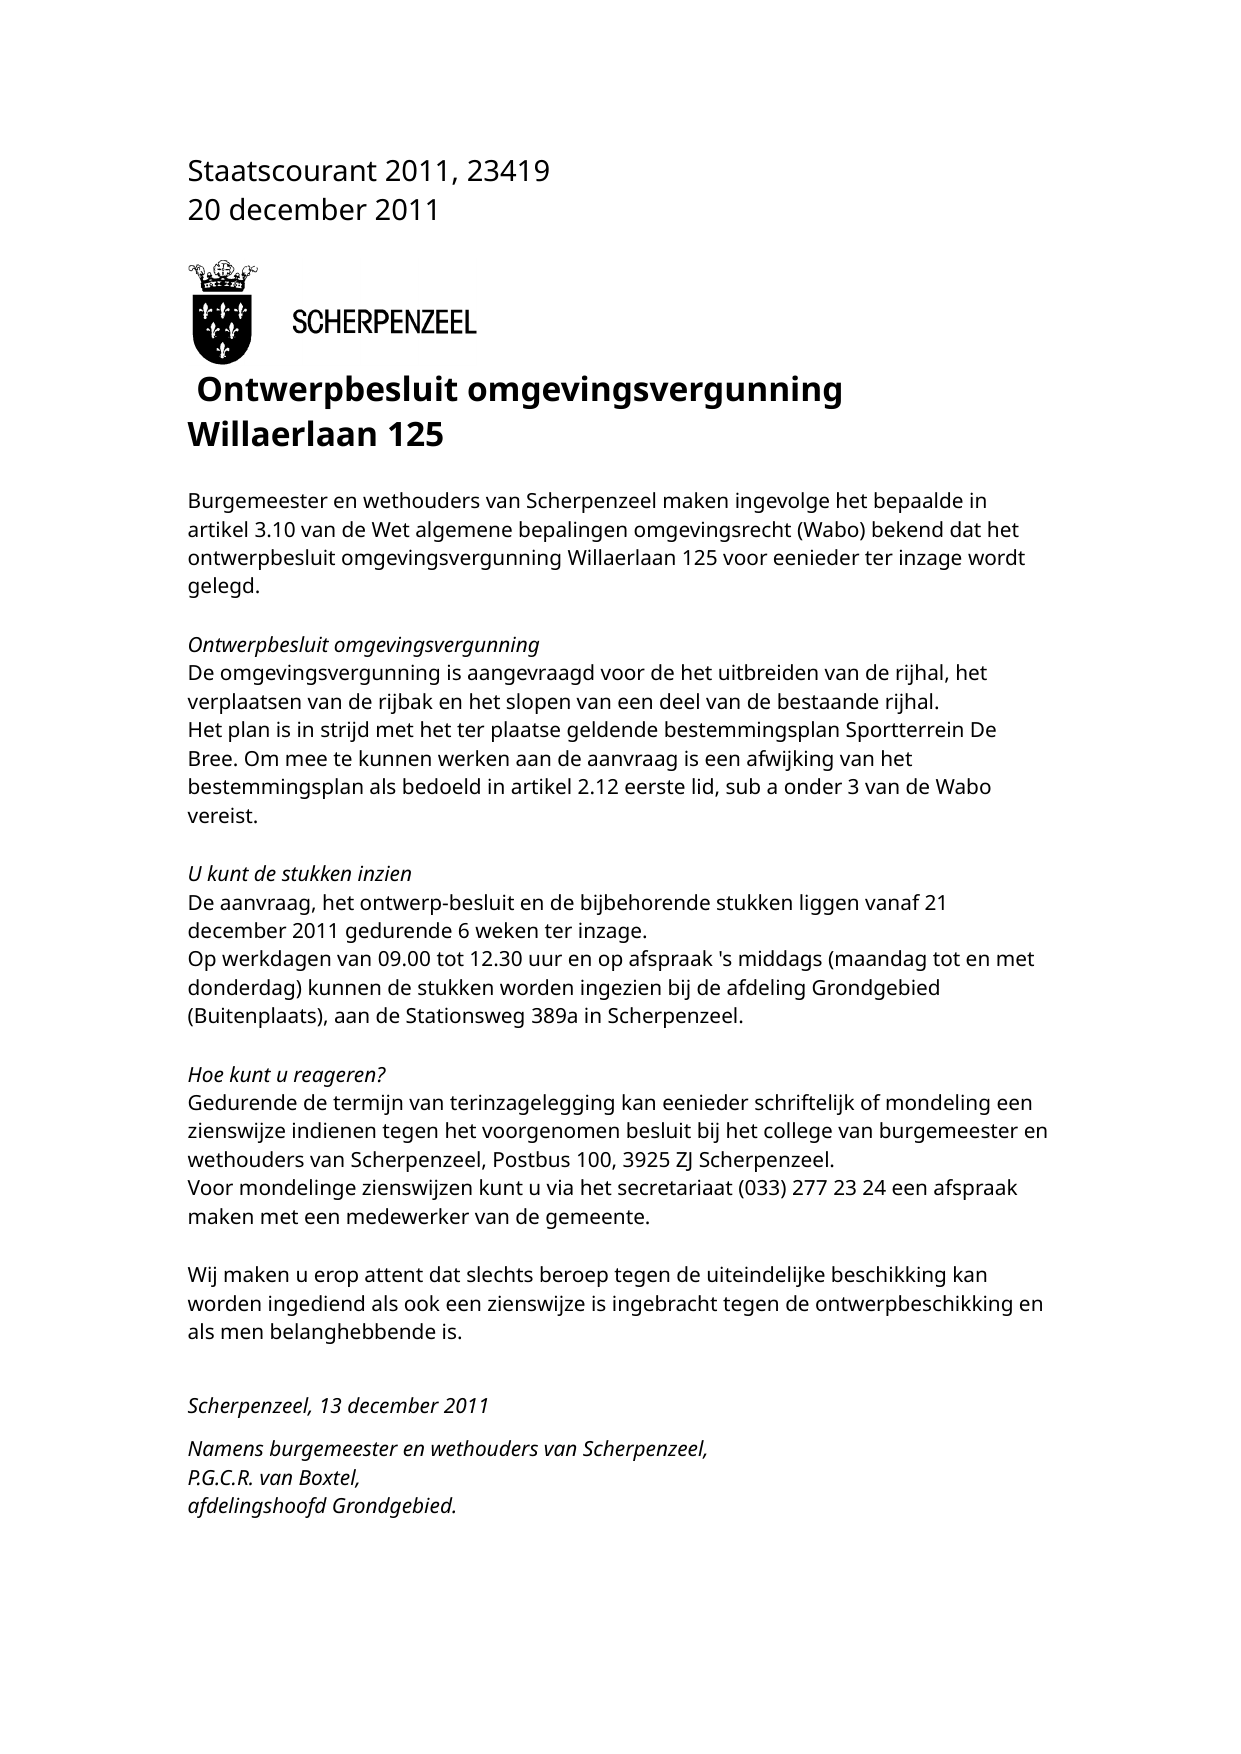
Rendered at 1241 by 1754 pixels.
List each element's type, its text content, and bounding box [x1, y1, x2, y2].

picture [187, 258, 477, 366]
text Ontwerpbesluit omgevingsvergunning [187, 630, 1053, 658]
text Voor mondelinge zienswijzen kunt u via het secretariaat (033) 277 23 24 een afspraak maken met een medewerker van de gemeente. [187, 1173, 1053, 1230]
text U kunt de stukken inzien [187, 859, 1053, 888]
text Namens burgemeester en wethouders van Scherpenzeel, [187, 1434, 1053, 1463]
text Wij maken u erop attent dat slechts beroep tegen de uiteindelijke beschikking kan worden ingediend als ook een zienswijze is ingebracht tegen de ontwerpbeschikking en als men belanghebbende is. [187, 1260, 1053, 1346]
text Het plan is in strijd met het ter plaatse geldende bestemmingsplan Sportterrein De Bree. Om mee te kunnen werken aan de aanvraag is een afwijking van het bestemmingsplan als bedoeld in artikel 2.12 eerste lid, sub a onder 3 van de Wabo vereist. [187, 715, 1053, 829]
text Gedurende de termijn van terinzagelegging kan eenieder schriftelijk of mondeling een zienswijze indienen tegen het voorgenomen besluit bij het college van burgemeester en wethouders van Scherpenzeel, Postbus 100, 3925 ZJ Scherpenzeel. [187, 1088, 1053, 1173]
text P.G.C.R. van Boxtel, [187, 1463, 1053, 1491]
text Op werkdagen van 09.00 tot 12.30 uur en op afspraak 's middags (maandag tot en met donderdag) kunnen de stukken worden ingezien bij de afdeling Grondgebied (Buitenplaats), aan de Stationsweg 389a in Scherpenzeel. [187, 944, 1053, 1030]
text Burgemeester en wethouders van Scherpenzeel maken ingevolge het bepaalde in artikel 3.10 van de Wet algemene bepalingen omgevingsrecht (Wabo) bekend dat het ontwerpbesluit omgevingsvergunning Willaerlaan 125 voor eenieder ter inzage wordt gelegd. [187, 486, 1053, 600]
text Scherpenzeel, 13 december 2011 [187, 1391, 1053, 1419]
text afdelingshoofd Grondgebied. [187, 1491, 1053, 1519]
text De omgevingsvergunning is aangevraagd voor de het uitbreiden van de rijhal, het verplaatsen van de rijbak en het slopen van een deel van de bestaande rijhal. [187, 658, 1053, 715]
subtitle Ontwerpbesluit omgevingsvergunning Willaerlaan 125 [187, 271, 1053, 456]
text De aanvraag, het ontwerp-besluit en de bijbehorende stukken liggen vanaf 21 december 2011 gedurende 6 weken ter inzage. [187, 888, 1053, 944]
text Hoe kunt u reageren? [187, 1060, 1053, 1088]
text Staatscourant 2011, 23419 [187, 150, 1053, 190]
text 20 december 2011 [187, 190, 1053, 229]
